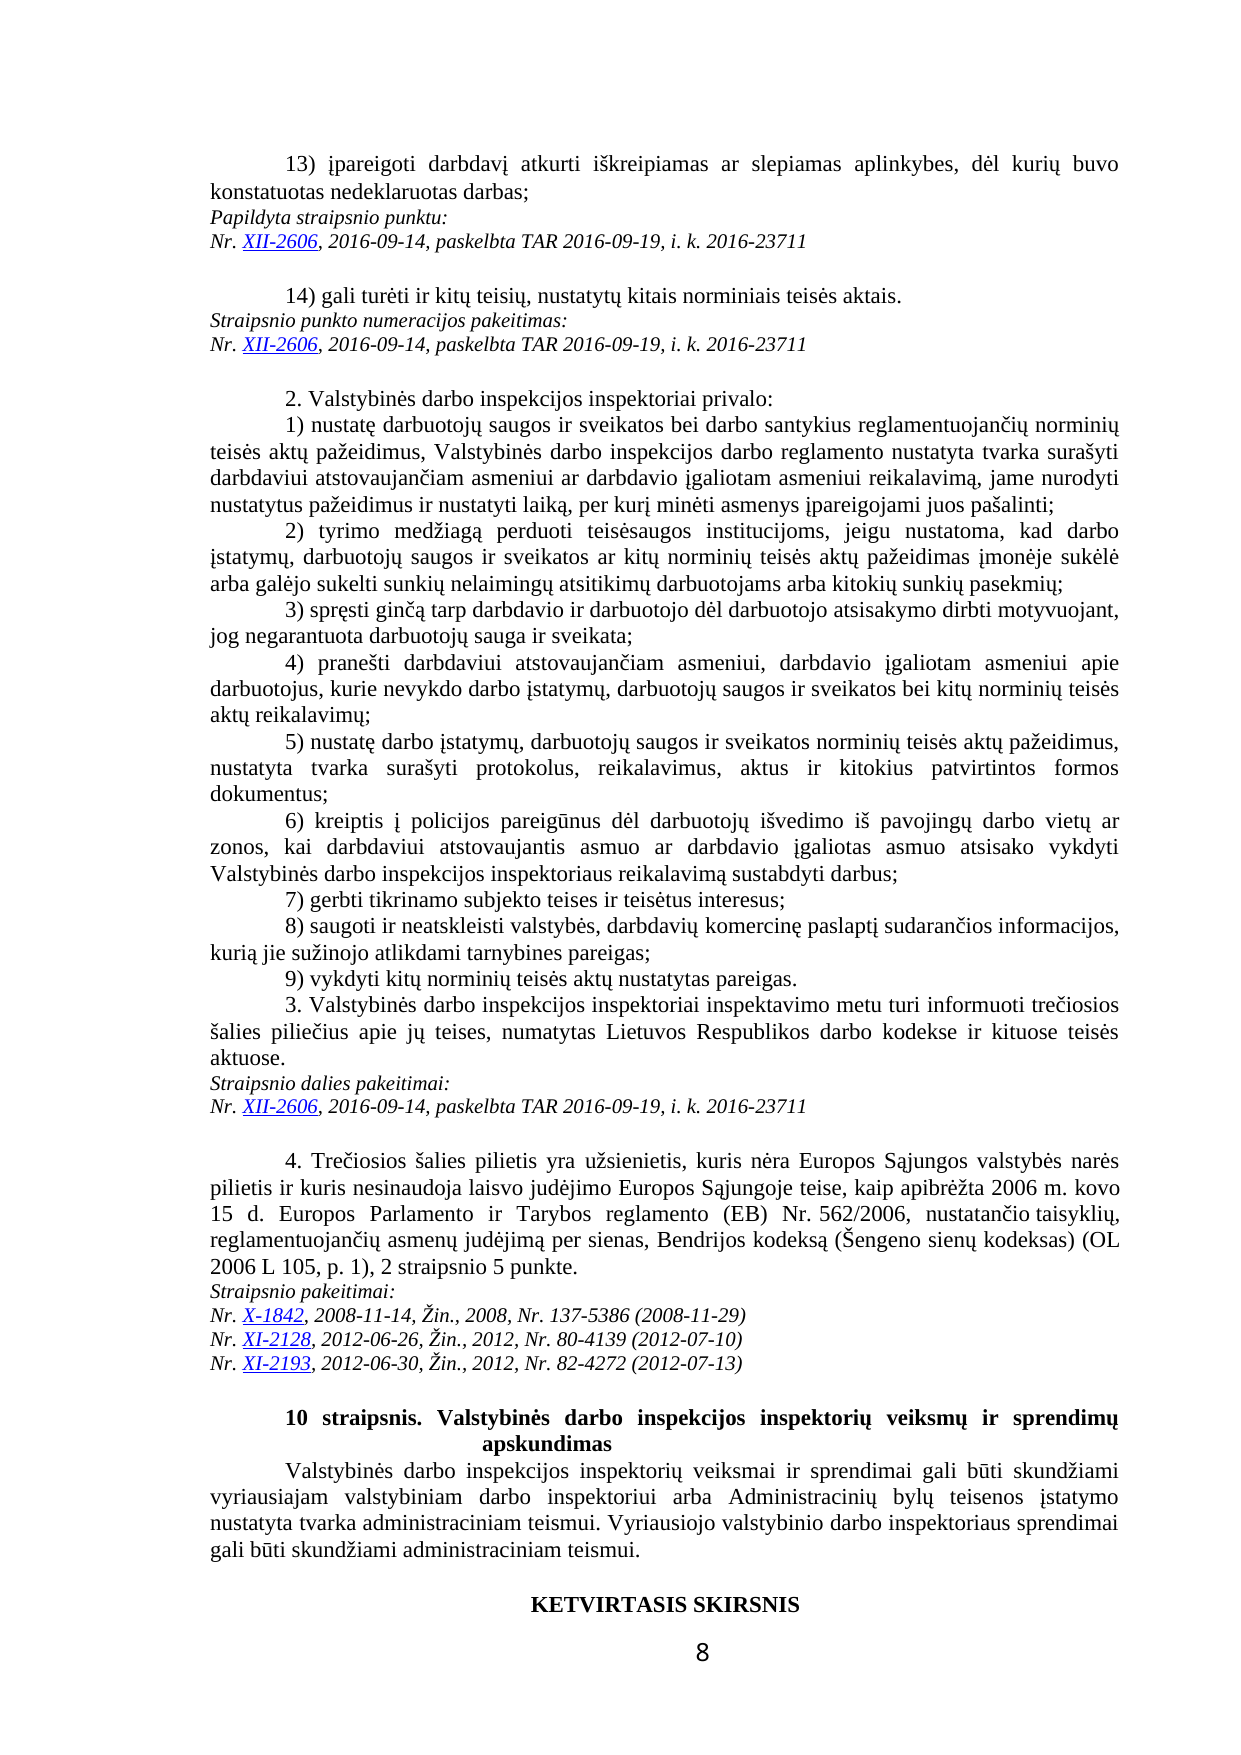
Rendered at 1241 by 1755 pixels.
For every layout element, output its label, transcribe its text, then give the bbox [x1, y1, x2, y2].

text 13) įpareigoti darbdavį atkurti iškreipiamas ar slepiamas aplinkybes, dėl kurių buvo konstatuotas nedeklaruotas darbas; [210, 150, 1120, 205]
text KETVIRTASIS SKIRSNIS [210, 1591, 1120, 1617]
text 9) vykdyti kitų norminių teisės aktų nustatytas pareigas. [210, 965, 1120, 991]
text 4) pranešti darbdaviui atstovaujančiam asmeniui, darbdavio įgaliotam asmeniui apie darbuotojus, kurie nevykdo darbo įstatymų, darbuotojų saugos ir sveikatos bei kitų norminių teisės aktų reikalavimų; [210, 649, 1120, 728]
text 8) saugoti ir neatskleisti valstybės, darbdavių komercinę paslaptį sudarančios informacijos, kurią jie sužinojo atlikdami tarnybines pareigas; [210, 912, 1120, 965]
text Straipsnio punkto numeracijos pakeitimas: [210, 308, 1120, 332]
text 2. Valstybinės darbo inspekcijos inspektoriai privalo: [210, 385, 1120, 412]
text 5) nustatę darbo įstatymų, darbuotojų saugos ir sveikatos norminių teisės aktų pažeidimus, nustatyta tvarka surašyti protokolus, reikalavimus, aktus ir kitokius patvirtintos formos dokumentus; [210, 728, 1120, 807]
text 3) spręsti ginčą tarp darbdavio ir darbuotojo dėl darbuotojo atsisakymo dirbti motyvuojant, jog negarantuota darbuotojų sauga ir sveikata; [210, 596, 1120, 649]
text 3. Valstybinės darbo inspekcijos inspektoriai inspektavimo metu turi informuoti trečiosios šalies piliečius apie jų teises, numatytas Lietuvos Respublikos darbo kodekse ir kituose teisės aktuose. [210, 991, 1120, 1070]
text Papildyta straipsnio punktu: [210, 205, 1120, 229]
text 10 straipsnis. Valstybinės darbo inspekcijos inspektorių veiksmų ir sprendimų apskundimas [285, 1404, 1120, 1457]
text 6) kreiptis į policijos pareigūnus dėl darbuotojų išvedimo iš pavojingų darbo vietų ar zonos, kai darbdaviui atstovaujantis asmuo ar darbdavio įgaliotas asmuo atsisako vykdyti Valstybinės darbo inspekcijos inspektoriaus reikalavimą sustabdyti darbus; [210, 807, 1120, 886]
text Straipsnio dalies pakeitimai: [210, 1070, 1120, 1094]
text Valstybinės darbo inspekcijos inspektorių veiksmai ir sprendimai gali būti skundžiami vyriausiajam valstybiniam darbo inspektoriui arba Administracinių bylų teisenos įstatymo nustatyta tvarka administraciniam teismui. Vyriausiojo valstybinio darbo inspektoriaus sprendimai gali būti skundžiami administraciniam teismui. [210, 1457, 1120, 1562]
text 4. Trečiosios šalies pilietis yra užsienietis, kuris nėra Europos Sąjungos valstybės narės pilietis ir kuris nesinaudoja laisvo judėjimo Europos Sąjungoje teise, kaip apibrėžta 2006 m. kovo 15 d. Europos Parlamento ir Tarybos reglamento (EB) Nr. 562/2006, nustatančio taisyklių, reglamentuojančių asmenų judėjimą per sienas, Bendrijos kodeksą (Šengeno sienų kodeksas) (OL 2006 L 105, p. 1), 2 straipsnio 5 punkte. [210, 1147, 1120, 1279]
text Nr. XII-2606, 2016-09-14, paskelbta TAR 2016-09-19, i. k. 2016-23711 [210, 332, 1120, 356]
text Nr. XII-2606, 2016-09-14, paskelbta TAR 2016-09-19, i. k. 2016-23711 [210, 1094, 1120, 1118]
text 2) tyrimo medžiagą perduoti teisėsaugos institucijoms, jeigu nustatoma, kad darbo įstatymų, darbuotojų saugos ir sveikatos ar kitų norminių teisės aktų pažeidimas įmonėje sukėlė arba galėjo sukelti sunkių nelaimingų atsitikimų darbuotojams arba kitokių sunkių pasekmių; [210, 517, 1120, 596]
text Nr. XII-2606, 2016-09-14, paskelbta TAR 2016-09-19, i. k. 2016-23711 [210, 229, 1120, 253]
text 7) gerbti tikrinamo subjekto teises ir teisėtus interesus; [210, 886, 1120, 912]
text 14) gali turėti ir kitų teisių, nustatytų kitais norminiais teisės aktais. [210, 282, 1120, 308]
text Nr. XI-2128, 2012-06-26, Žin., 2012, Nr. 80-4139 (2012-07-10) [210, 1327, 1120, 1351]
text Nr. XI-2193, 2012-06-30, Žin., 2012, Nr. 82-4272 (2012-07-13) [210, 1351, 1120, 1375]
text 1) nustatę darbuotojų saugos ir sveikatos bei darbo santykius reglamentuojančių norminių teisės aktų pažeidimus, Valstybinės darbo inspekcijos darbo reglamento nustatyta tvarka surašyti darbdaviui atstovaujančiam asmeniui ar darbdavio įgaliotam asmeniui reikalavimą, jame nurodyti nustatytus pažeidimus ir nustatyti laiką, per kurį minėti asmenys įpareigojami juos pašalinti; [210, 412, 1120, 517]
text Straipsnio pakeitimai: [210, 1279, 1120, 1303]
text Nr. X-1842, 2008-11-14, Žin., 2008, Nr. 137-5386 (2008-11-29) [210, 1303, 1120, 1327]
